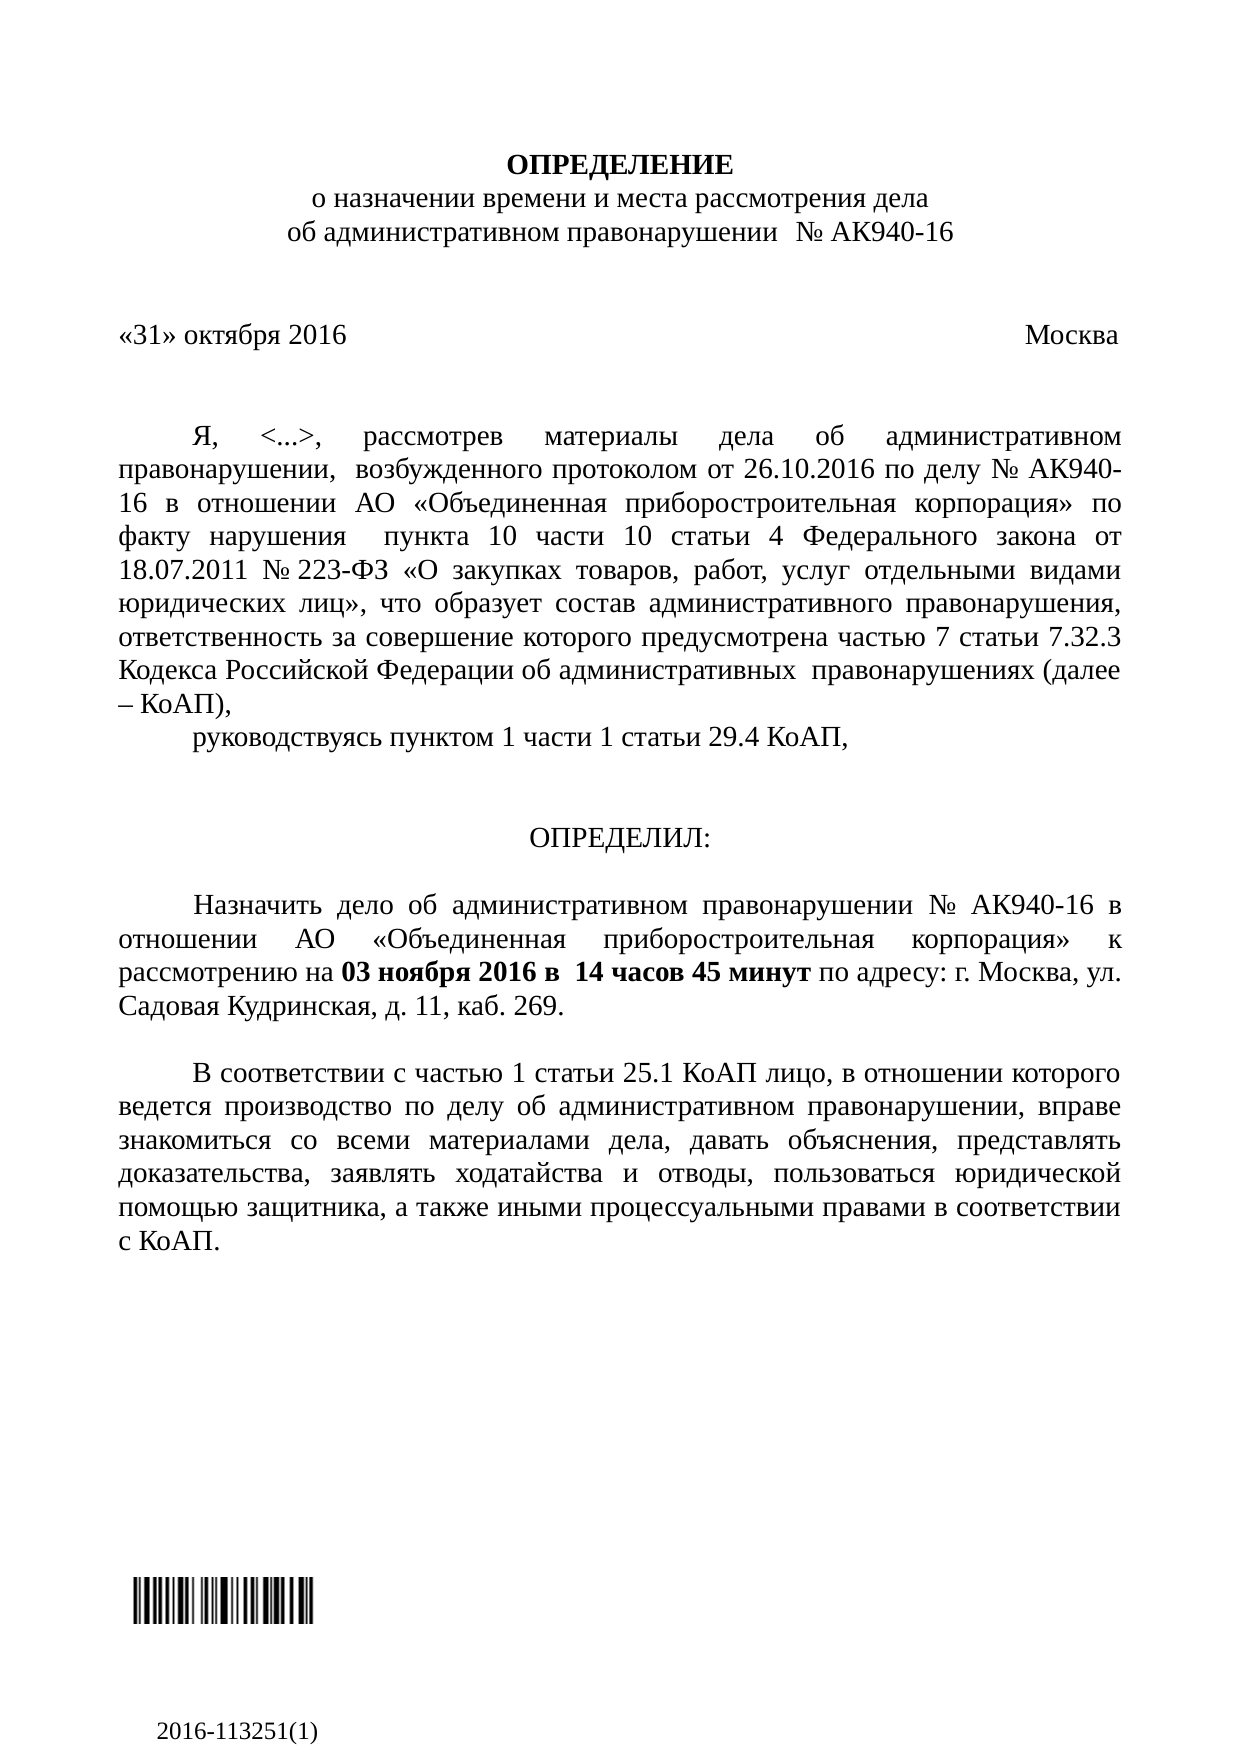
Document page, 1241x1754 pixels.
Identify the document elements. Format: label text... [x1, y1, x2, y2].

subtitle ОПРЕДЕЛЕНИЕ [118, 147, 1122, 180]
text «31» октября 2016 Москва [118, 317, 1122, 351]
text Я, <...>, рассмотрев материалы дела об административном правонарушении, возбужденного протоколом от 26.10.2016 по делу № АК940-16 в отношении АО «Объединенная приборостроительная корпорация» по факту нарушения пункта 10 части 10 статьи 4 Федерального закона от 18.07.2011 № 223-ФЗ «О закупках товаров, работ, услуг отдельными видами юридических лиц», что образует состав административного правонарушения, ответственность за совершение которого предусмотрена частью 7 статьи 7.32.3 Кодекса Российской Федерации об административных правонарушениях (далее – КоАП), [118, 418, 1122, 719]
text ОПРЕДЕЛИЛ: [118, 820, 1122, 854]
text об административном правонарушении № АК940-16 [118, 214, 1122, 250]
text о назначении времени и места рассмотрения дела [118, 180, 1122, 214]
text Назначить дело об административном правонарушении № АК940-16 в отношении АО «Объединенная приборостроительная корпорация» к рассмотрению на 03 ноября 2016 в 14 часов 45 минут по адресу: г. Москва, ул. Садовая Кудринская, д. 11, каб. 269. [118, 887, 1122, 1021]
text руководствуясь пунктом 1 части 1 статьи 29.4 КоАП, [118, 719, 1122, 753]
picture [118, 1577, 331, 1624]
text В соответствии с частью 1 статьи 25.1 КоАП лицо, в отношении которого ведется производство по делу об административном правонарушении, вправе знакомиться со всеми материалами дела, давать объяснения, представлять доказательства, заявлять ходатайства и отводы, пользоваться юридической помощью защитника, а также иными процессуальными правами в соответствии с КоАП. [118, 1055, 1122, 1256]
